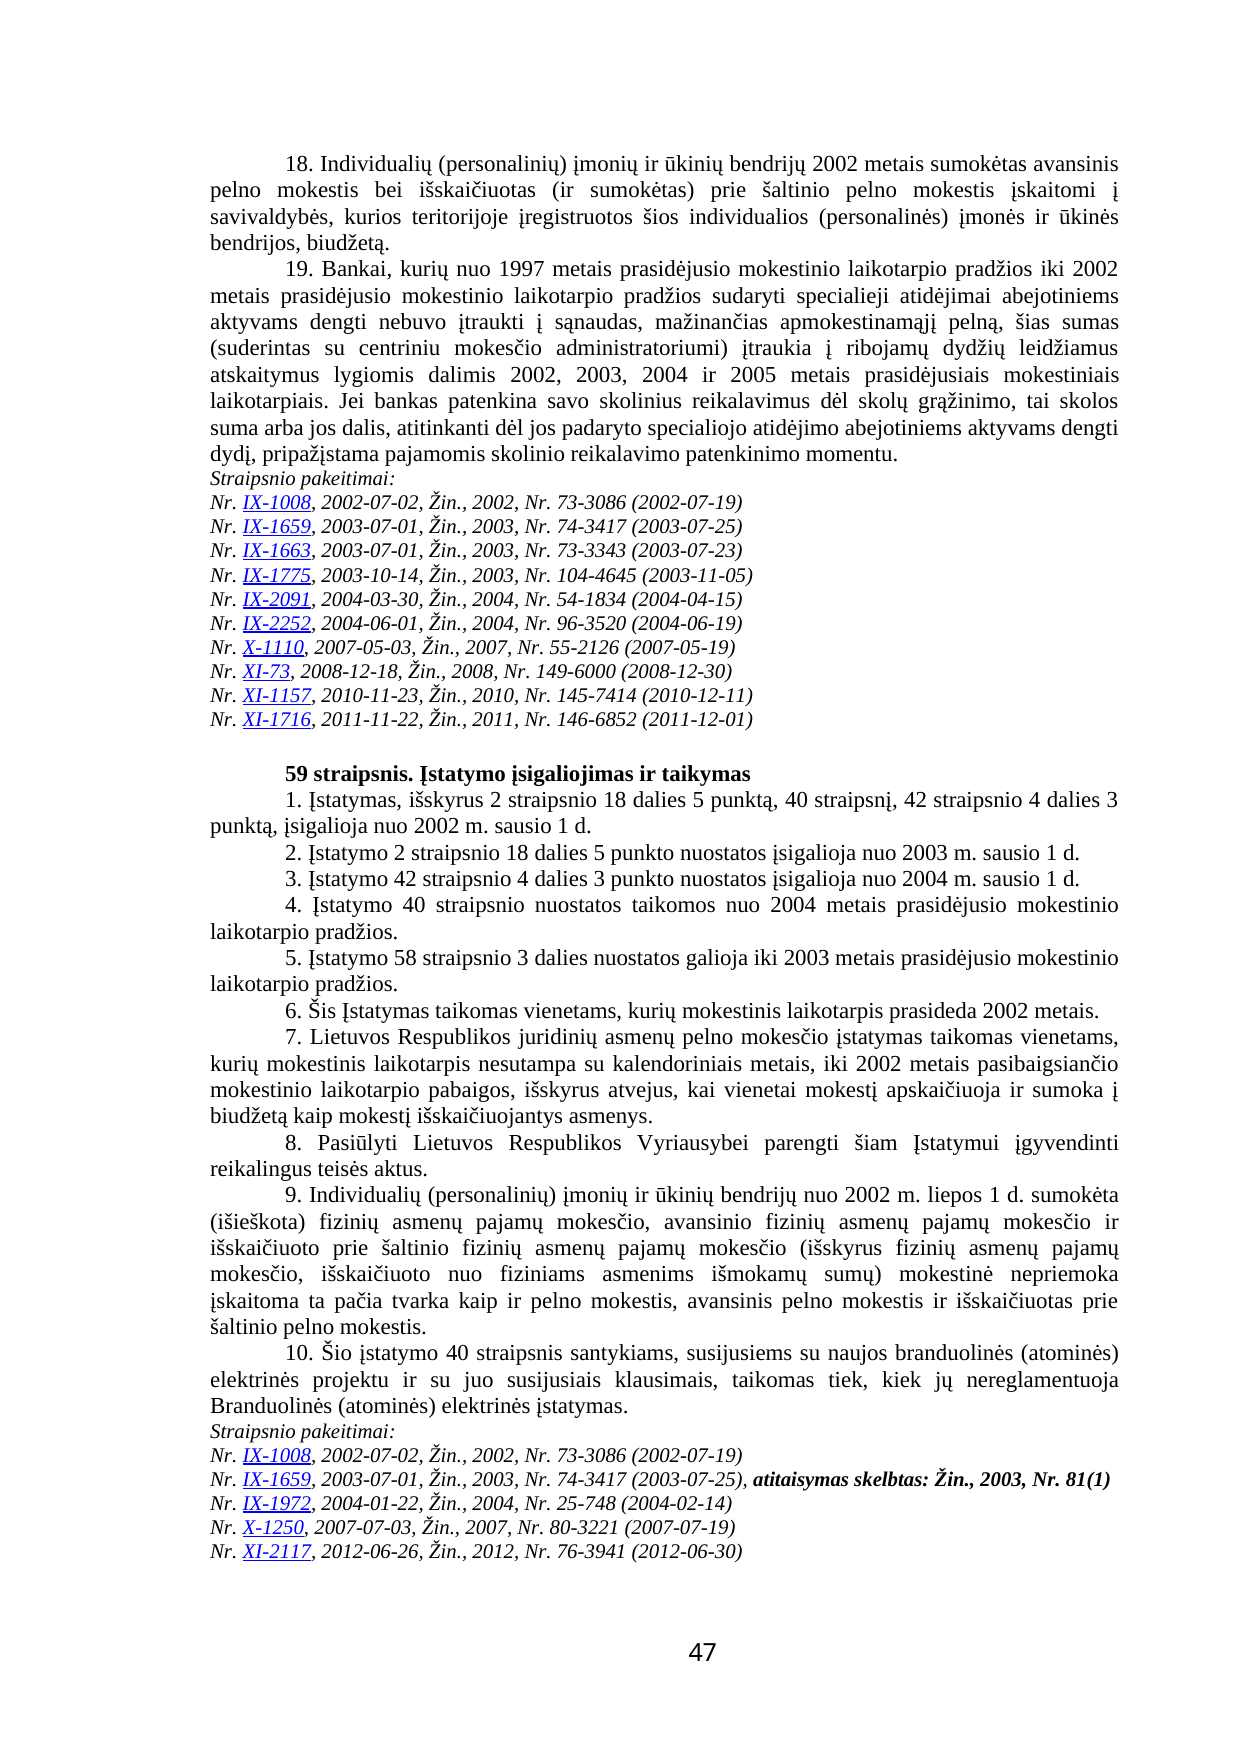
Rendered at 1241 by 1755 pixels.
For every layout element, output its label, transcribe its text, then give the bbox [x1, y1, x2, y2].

text Nr. IX-1663, 2003-07-01, Žin., 2003, Nr. 73-3343 (2003-07-23) [210, 538, 1120, 562]
text Straipsnio pakeitimai: [210, 466, 1120, 490]
text Nr. IX-1659, 2003-07-01, Žin., 2003, Nr. 74-3417 (2003-07-25) [210, 514, 1120, 538]
text Nr. IX-2252, 2004-06-01, Žin., 2004, Nr. 96-3520 (2004-06-19) [210, 611, 1120, 635]
text 7. Lietuvos Respublikos juridinių asmenų pelno mokesčio įstatymas taikomas vienetams, kurių mokestinis laikotarpis nesutampa su kalendoriniais metais, iki 2002 metais pasibaigsiančio mokestinio laikotarpio pabaigos, išskyrus atvejus, kai vienetai mokestį apskaičiuoja ir sumoka į biudžetą kaip mokestį išskaičiuojantys asmenys. [210, 1023, 1120, 1129]
text 1. Įstatymas, išskyrus 2 straipsnio 18 dalies 5 punktą, 40 straipsnį, 42 straipsnio 4 dalies 3 punktą, įsigalioja nuo 2002 m. sausio 1 d. [210, 786, 1120, 839]
text 59 straipsnis. Įstatymo įsigaliojimas ir taikymas [210, 760, 1120, 786]
text 8. Pasiūlyti Lietuvos Respublikos Vyriausybei parengti šiam Įstatymui įgyvendinti reikalingus teisės aktus. [210, 1129, 1120, 1181]
text Straipsnio pakeitimai: [210, 1418, 1120, 1443]
text 3. Įstatymo 42 straipsnio 4 dalies 3 punkto nuostatos įsigalioja nuo 2004 m. sausio 1 d. [210, 865, 1120, 891]
text Nr. IX-2091, 2004-03-30, Žin., 2004, Nr. 54-1834 (2004-04-15) [210, 587, 1120, 611]
text Nr. IX-1972, 2004-01-22, Žin., 2004, Nr. 25-748 (2004-02-14) [210, 1491, 1120, 1515]
text Nr. XI-73, 2008-12-18, Žin., 2008, Nr. 149-6000 (2008-12-30) [210, 659, 1120, 683]
text Nr. X-1250, 2007-07-03, Žin., 2007, Nr. 80-3221 (2007-07-19) [210, 1515, 1120, 1539]
text 6. Šis Įstatymas taikomas vienetams, kurių mokestinis laikotarpis prasideda 2002 metais. [210, 997, 1120, 1023]
text Nr. XI-2117, 2012-06-26, Žin., 2012, Nr. 76-3941 (2012-06-30) [210, 1539, 1120, 1563]
text Nr. IX-1008, 2002-07-02, Žin., 2002, Nr. 73-3086 (2002-07-19) [210, 490, 1120, 514]
text 5. Įstatymo 58 straipsnio 3 dalies nuostatos galioja iki 2003 metais prasidėjusio mokestinio laikotarpio pradžios. [210, 944, 1120, 997]
text Nr. X-1110, 2007-05-03, Žin., 2007, Nr. 55-2126 (2007-05-19) [210, 635, 1120, 659]
text Nr. IX-1008, 2002-07-02, Žin., 2002, Nr. 73-3086 (2002-07-19) [210, 1443, 1120, 1467]
text Nr. IX-1775, 2003-10-14, Žin., 2003, Nr. 104-4645 (2003-11-05) [210, 562, 1120, 587]
text Nr. IX-1659, 2003-07-01, Žin., 2003, Nr. 74-3417 (2003-07-25), atitaisymas skelbtas: Žin., 2003, Nr. 81(1) [210, 1467, 1120, 1491]
text Nr. XI-1157, 2010-11-23, Žin., 2010, Nr. 145-7414 (2010-12-11) [210, 683, 1120, 707]
text 19. Bankai, kurių nuo 1997 metais prasidėjusio mokestinio laikotarpio pradžios iki 2002 metais prasidėjusio mokestinio laikotarpio pradžios sudaryti specialieji atidėjimai abejotiniems aktyvams dengti nebuvo įtraukti į sąnaudas, mažinančias apmokestinamąjį pelną, šias sumas (suderintas su centriniu mokesčio administratoriumi) įtraukia į ribojamų dydžių leidžiamus atskaitymus lygiomis dalimis 2002, 2003, 2004 ir 2005 metais prasidėjusiais mokestiniais laikotarpiais. Jei bankas patenkina savo skolinius reikalavimus dėl skolų grąžinimo, tai skolos suma arba jos dalis, atitinkanti dėl jos padaryto specialiojo atidėjimo abejotiniems aktyvams dengti dydį, pripažįstama pajamomis skolinio reikalavimo patenkinimo momentu. [210, 255, 1120, 466]
text 18. Individualių (personalinių) įmonių ir ūkinių bendrijų 2002 metais sumokėtas avansinis pelno mokestis bei išskaičiuotas (ir sumokėtas) prie šaltinio pelno mokestis įskaitomi į savivaldybės, kurios teritorijoje įregistruotos šios individualios (personalinės) įmonės ir ūkinės bendrijos, biudžetą. [210, 150, 1120, 255]
text 10. Šio įstatymo 40 straipsnis santykiams, susijusiems su naujos branduolinės (atominės) elektrinės projektu ir su juo susijusiais klausimais, taikomas tiek, kiek jų nereglamentuoja Branduolinės (atominės) elektrinės įstatymas. [210, 1339, 1120, 1418]
text 9. Individualių (personalinių) įmonių ir ūkinių bendrijų nuo 2002 m. liepos 1 d. sumokėta (išieškota) fizinių asmenų pajamų mokesčio, avansinio fizinių asmenų pajamų mokesčio ir išskaičiuoto prie šaltinio fizinių asmenų pajamų mokesčio (išskyrus fizinių asmenų pajamų mokesčio, išskaičiuoto nuo fiziniams asmenims išmokamų sumų) mokestinė nepriemoka įskaitoma ta pačia tvarka kaip ir pelno mokestis, avansinis pelno mokestis ir išskaičiuotas prie šaltinio pelno mokestis. [210, 1181, 1120, 1339]
text 4. Įstatymo 40 straipsnio nuostatos taikomos nuo 2004 metais prasidėjusio mokestinio laikotarpio pradžios. [210, 891, 1120, 944]
text Nr. XI-1716, 2011-11-22, Žin., 2011, Nr. 146-6852 (2011-12-01) [210, 707, 1120, 731]
text 2. Įstatymo 2 straipsnio 18 dalies 5 punkto nuostatos įsigalioja nuo 2003 m. sausio 1 d. [210, 839, 1120, 865]
